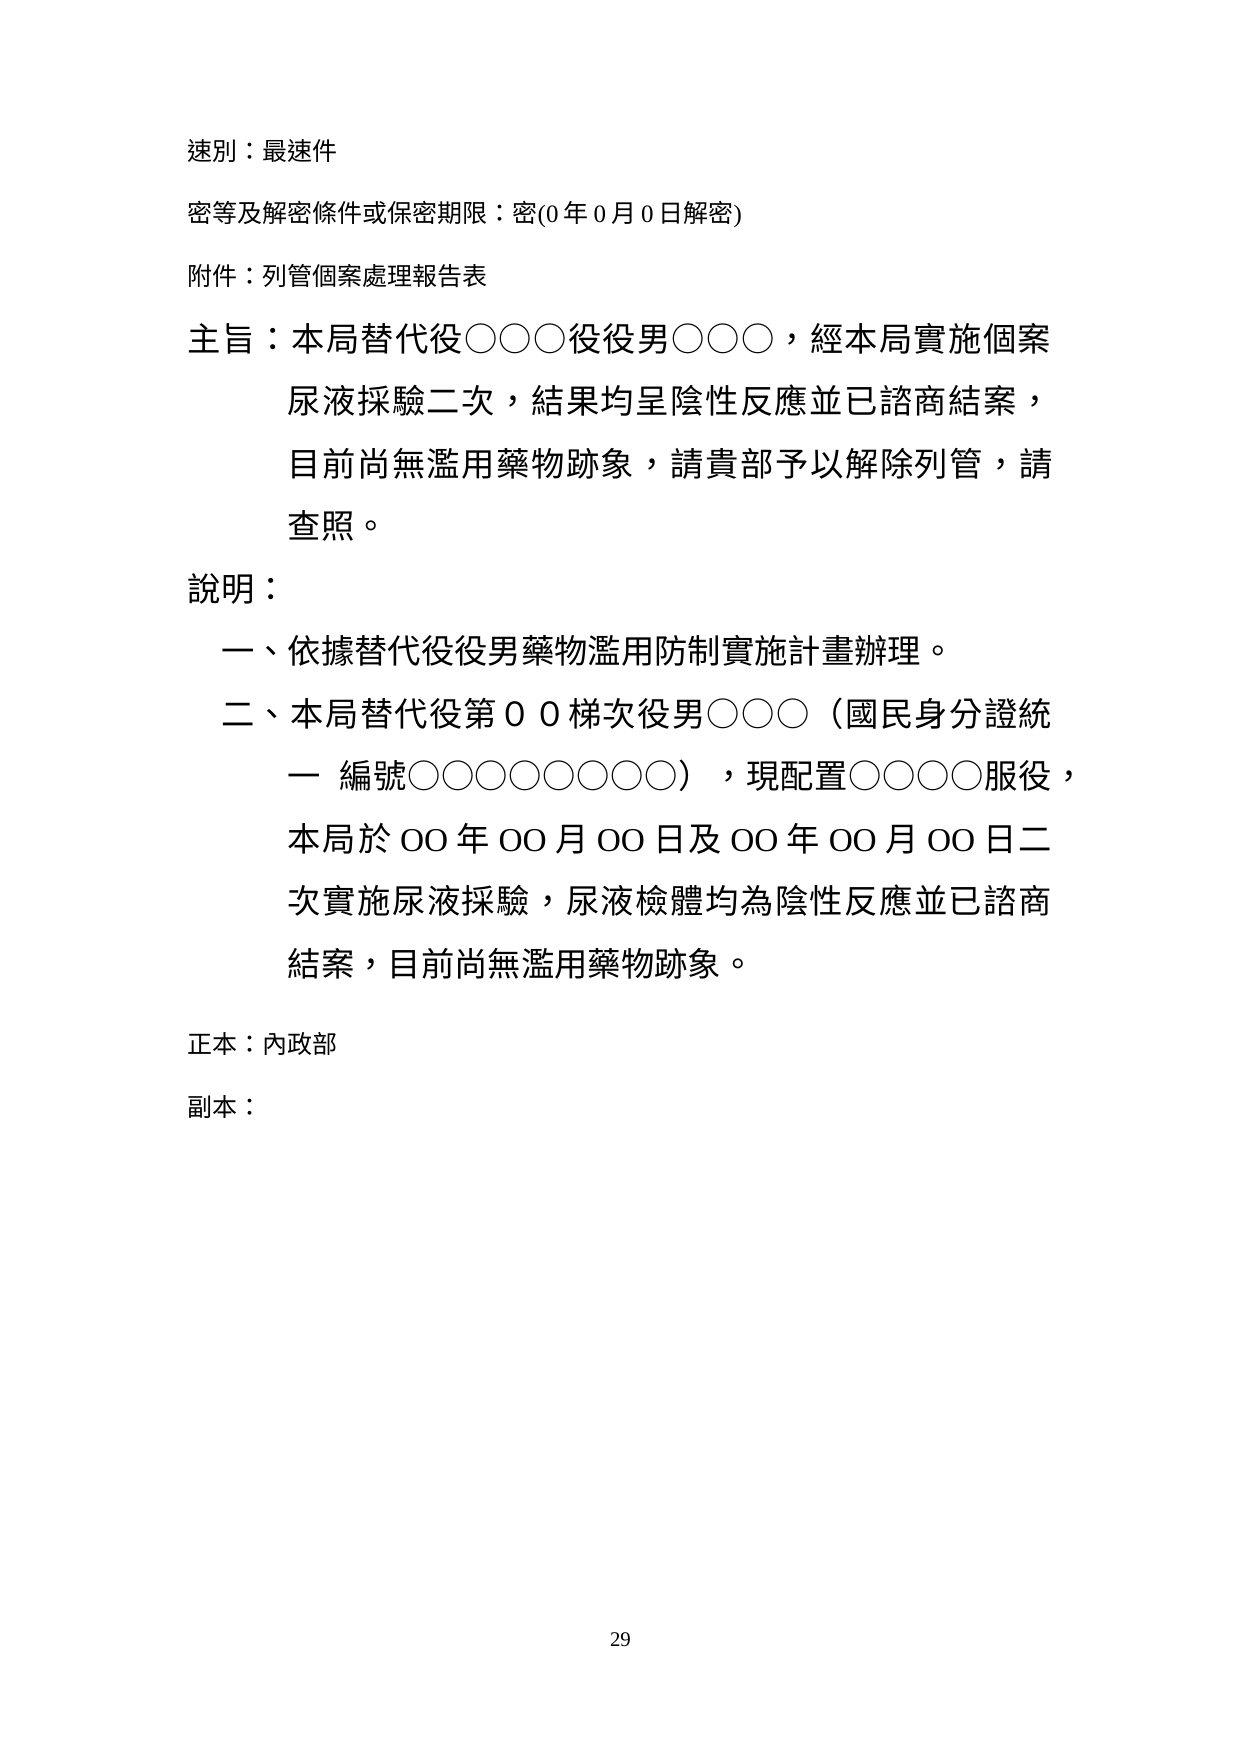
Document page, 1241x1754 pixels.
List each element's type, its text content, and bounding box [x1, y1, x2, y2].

text 速別：最速件 [187, 108, 1053, 170]
text 主旨：本局替代役○○○役役男○○○，經本局實施個案尿液採驗二次，結果均呈陰性反應並已諮商結案，目前尚無濫用藥物跡象，請貴部予以解除列管，請查照。 [187, 295, 1053, 545]
text 正本：內政部 [187, 1001, 1053, 1064]
text 密等及解密條件或保密期限：密(0年0月0日解密) [187, 170, 1053, 233]
text 附件：列管個案處理報告表 [187, 233, 1053, 295]
text 說明： [187, 545, 1053, 608]
text 二、本局替代役第００梯次役男○○○（國民身分證統一 編號○○○○○○○○），現配置○○○○服役，本局於OO年OO月OO日及OO年OO月OO日二次實施尿液採驗，尿液檢體均為陰性反應並已諮商結案，目前尚無濫用藥物跡象。 [221, 670, 1053, 983]
text 副本： [187, 1064, 1053, 1126]
text 一、依據替代役役男藥物濫用防制實施計畫辦理。 [221, 608, 1053, 670]
